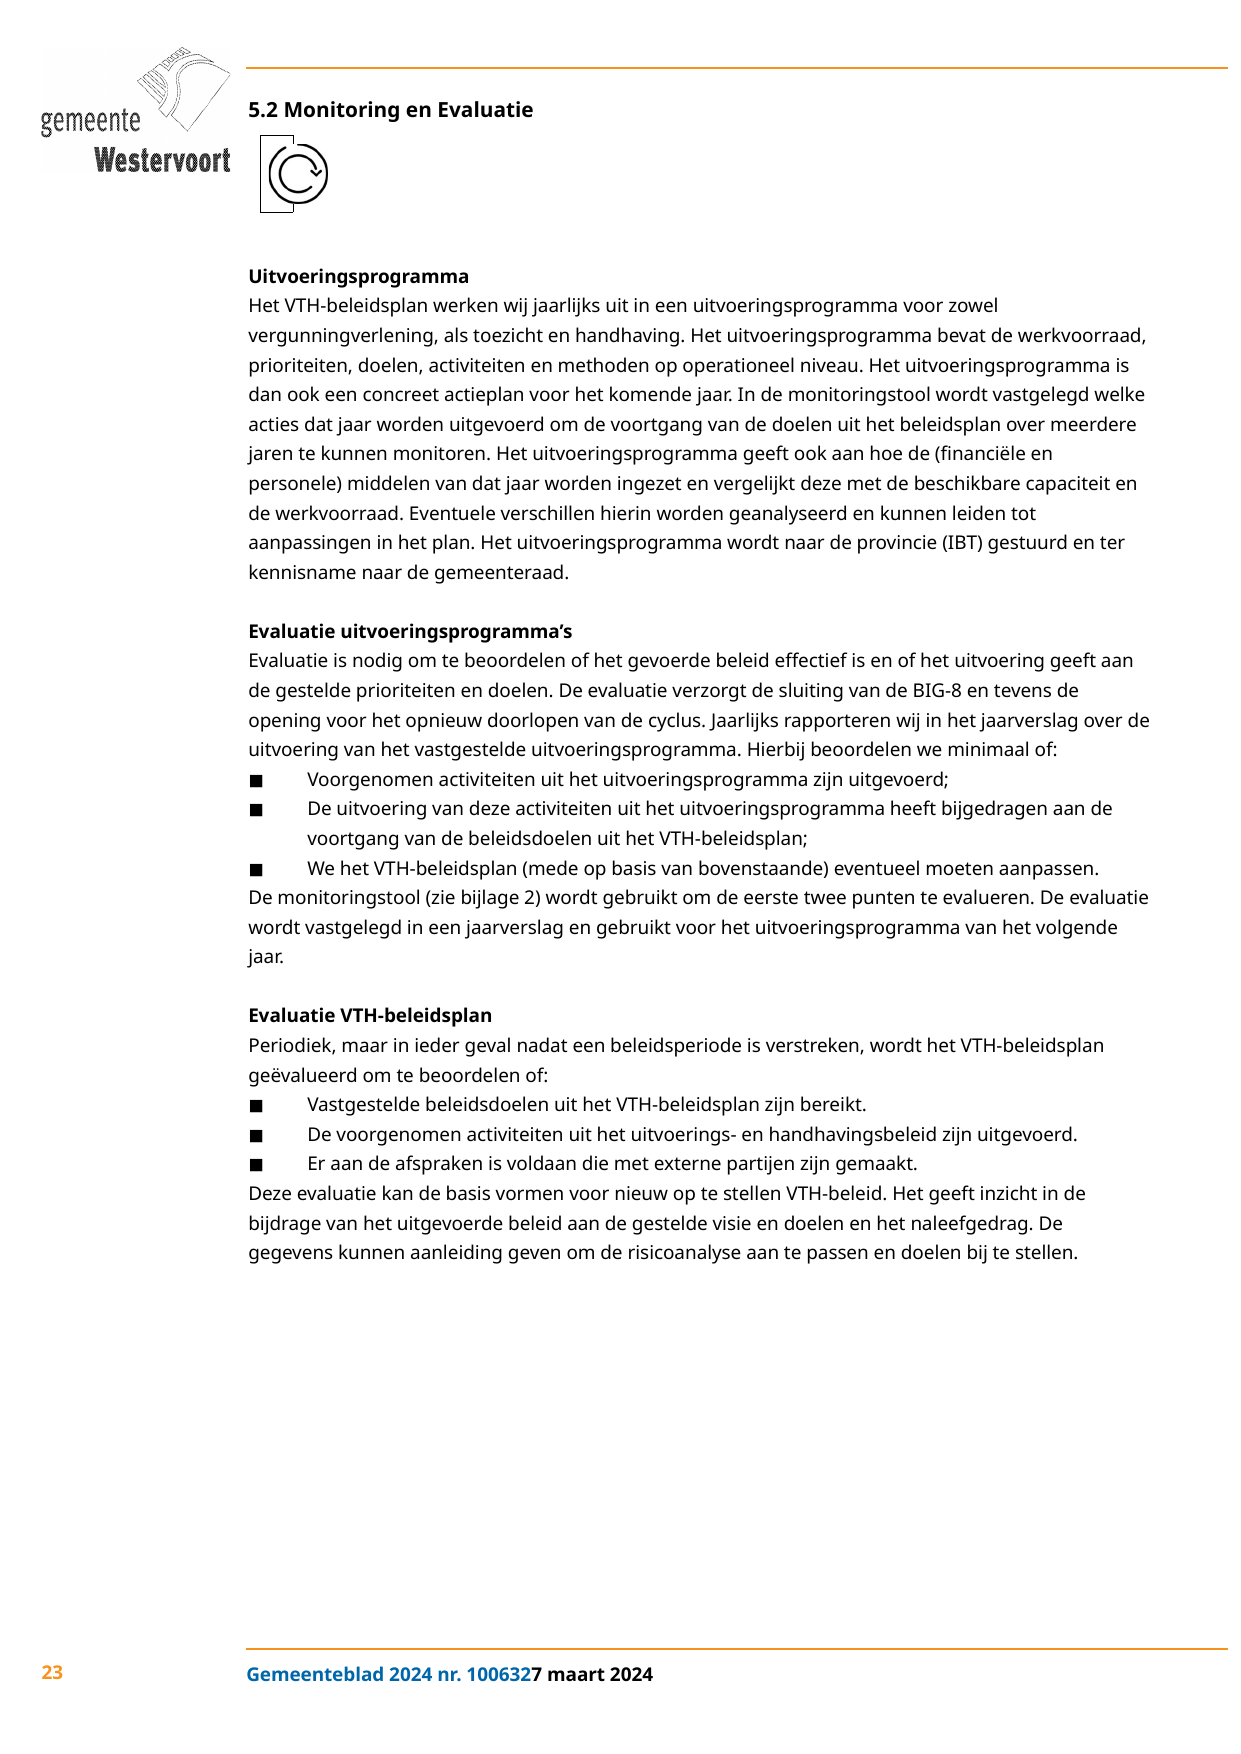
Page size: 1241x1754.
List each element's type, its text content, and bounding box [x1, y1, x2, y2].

list De uitvoering van deze activiteiten uit het uitvoeringsprogramma heeft bijgedragen aan de voortgang van de beleidsdoelen uit het VTH-beleidsplan; [248, 796, 1152, 851]
text Evaluatie uitvoeringsprogramma’s [248, 618, 1152, 644]
list De voorgenomen activiteiten uit het uitvoerings- en handhavingsbeleid zijn uitgevoerd. [248, 1121, 1152, 1147]
list Er aan de afspraken is voldaan die met externe partijen zijn gemaakt. [248, 1151, 1152, 1176]
text Het VTH-beleidsplan werken wij jaarlijks uit in een uitvoeringsprogramma voor zowel vergunningverlening, als toezicht en handhaving. Het uitvoeringsprogramma bevat de werkvoorraad, prioriteiten, doelen, activiteiten en methoden op operationeel niveau. Het uitvoeringsprogramma is dan ook een concreet actieplan voor het komende jaar. In de monitoringstool wordt vastgelegd welke acties dat jaar worden uitgevoerd om de voortgang van de doelen uit het beleidsplan over meerdere jaren te kunnen monitoren. Het uitvoeringsprogramma geeft ook aan hoe de (financiële en personele) middelen van dat jaar worden ingezet en vergelijkt deze met de beschikbare capaciteit en de werkvoorraad. Eventuele verschillen hierin worden geanalyseerd en kunnen leiden tot aanpassingen in het plan. Het uitvoeringsprogramma wordt naar de provincie (IBT) gestuurd en ter kennisname naar de gemeenteraad. [248, 293, 1152, 584]
list Voorgenomen activiteiten uit het uitvoeringsprogramma zijn uitgevoerd; [248, 766, 1152, 792]
text Periodiek, maar in ieder geval nadat een beleidsperiode is verstreken, wordt het VTH-beleidsplan geëvalueerd om te beoordelen of: [248, 1032, 1152, 1087]
picture [268, 144, 328, 204]
text Evaluatie VTH-beleidsplan [248, 1003, 1152, 1028]
text Evaluatie is nodig om te beoordelen of het gevoerde beleid effectief is en of het uitvoering geeft aan de gestelde prioriteiten en doelen. De evaluatie verzorgt de sluiting van de BIG-8 en tevens de opening voor het opnieuw doorlopen van de cyclus. Jaarlijks rapporteren wij in het jaarverslag over de uitvoering van het vastgestelde uitvoeringsprogramma. Hierbij beoordelen we minimaal of: [248, 648, 1152, 762]
picture [41, 47, 231, 172]
text 5.2 Monitoring en Evaluatie [248, 95, 1152, 123]
text Uitvoeringsprogramma [248, 263, 1152, 289]
text De monitoringstool (zie bijlage 2) wordt gebruikt om de eerste twee punten te evalueren. De evaluatie wordt vastgelegd in een jaarverslag en gebruikt voor het uitvoeringsprogramma van het volgende jaar. [248, 884, 1152, 969]
text Deze evaluatie kan de basis vormen voor nieuw op te stellen VTH-beleid. Het geeft inzicht in de bijdrage van het uitgevoerde beleid aan de gestelde visie en doelen en het naleefgedrag. De gegevens kunnen aanleiding geven om de risicoanalyse aan te passen en doelen bij te stellen. [248, 1180, 1152, 1265]
list We het VTH-beleidsplan (mede op basis van bovenstaande) eventueel moeten aanpassen. [248, 855, 1152, 880]
list Vastgestelde beleidsdoelen uit het VTH-beleidsplan zijn bereikt. [248, 1091, 1152, 1117]
